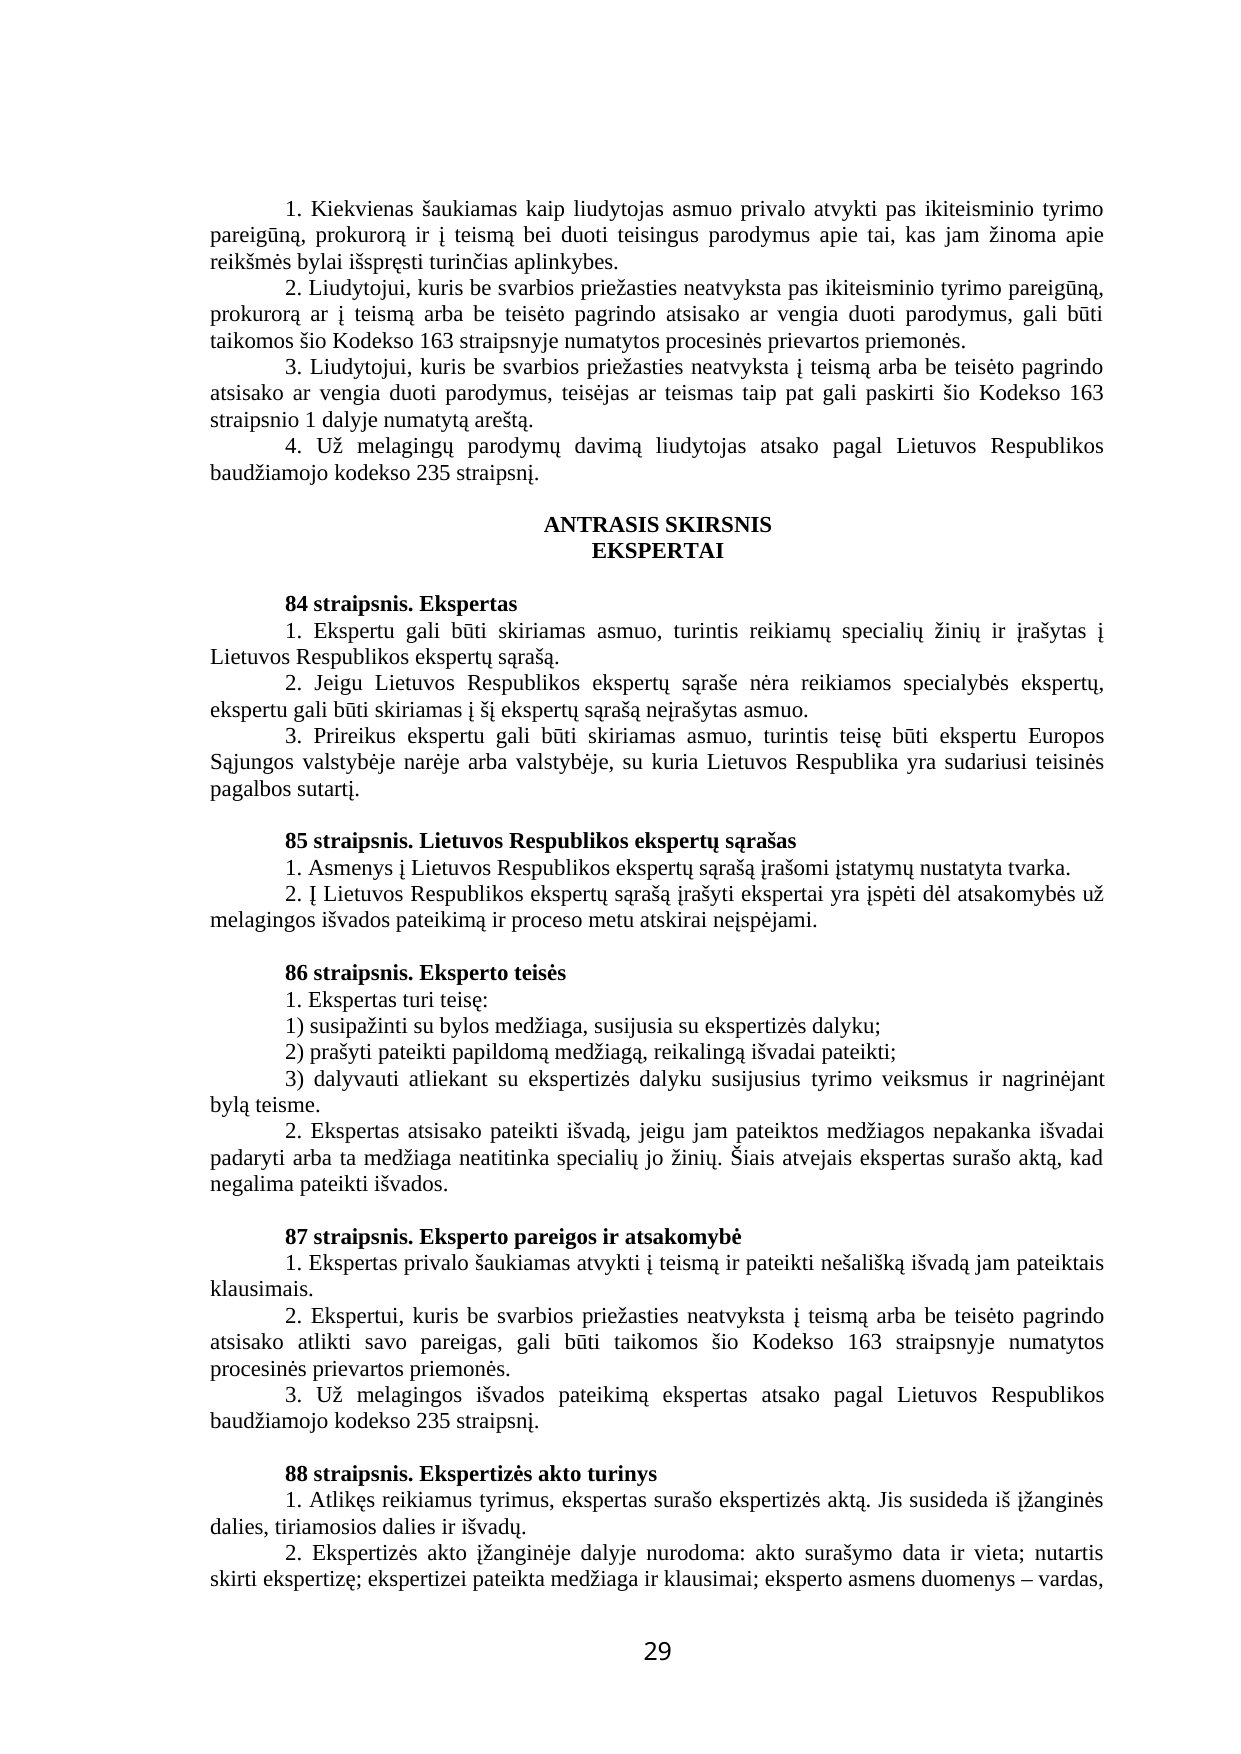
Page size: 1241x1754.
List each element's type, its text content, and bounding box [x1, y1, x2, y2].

subtitle ANTRASIS SKIRSNIS [210, 511, 1106, 538]
text 86 straipsnis. Eksperto teisės [210, 959, 1106, 986]
text 1. Ekspertas turi teisę: [210, 986, 1106, 1012]
text 2. Ekspertizės akto įžanginėje dalyje nurodoma: akto surašymo data ir vieta; nutartis skirti ekspertizę; ekspertizei pateikta medžiaga ir klausimai; eksperto asmens duomenys – vardas, [210, 1539, 1106, 1592]
text 1. Ekspertu gali būti skiriamas asmuo, turintis reikiamų specialių žinių ir įrašytas į Lietuvos Respublikos ekspertų sąrašą. [210, 617, 1106, 669]
text 3. Prireikus ekspertu gali būti skiriamas asmuo, turintis teisę būti ekspertu Europos Sąjungos valstybėje narėje arba valstybėje, su kuria Lietuvos Respublika yra sudariusi teisinės pagalbos sutartį. [210, 722, 1106, 801]
text Ekspertai [210, 538, 1106, 564]
text 3. Už melagingos išvados pateikimą ekspertas atsako pagal Lietuvos Respublikos baudžiamojo kodekso 235 straipsnį. [210, 1381, 1106, 1434]
text 2. Į Lietuvos Respublikos ekspertų sąrašą įrašyti ekspertai yra įspėti dėl atsakomybės už melagingos išvados pateikimą ir proceso metu atskirai neįspėjami. [210, 880, 1106, 933]
text 1. Atlikęs reikiamus tyrimus, ekspertas surašo ekspertizės aktą. Jis susideda iš įžanginės dalies, tiriamosios dalies ir išvadų. [210, 1486, 1106, 1539]
text 1) susipažinti su bylos medžiaga, susijusia su ekspertizės dalyku; [210, 1012, 1106, 1038]
text 2. Liudytojui, kuris be svarbios priežasties neatvyksta pas ikiteisminio tyrimo pareigūną, prokurorą ar į teismą arba be teisėto pagrindo atsisako ar vengia duoti parodymus, gali būti taikomos šio Kodekso 163 straipsnyje numatytos procesinės prievartos priemonės. [210, 274, 1106, 353]
text 3. Liudytojui, kuris be svarbios priežasties neatvyksta į teismą arba be teisėto pagrindo atsisako ar vengia duoti parodymus, teisėjas ar teismas taip pat gali paskirti šio Kodekso 163 straipsnio 1 dalyje numatytą areštą. [210, 353, 1106, 432]
text 87 straipsnis. Eksperto pareigos ir atsakomybė [210, 1223, 1106, 1249]
text 1. Asmenys į Lietuvos Respublikos ekspertų sąrašą įrašomi įstatymų nustatyta tvarka. [210, 854, 1106, 880]
text 88 straipsnis. Ekspertizės akto turinys [210, 1460, 1106, 1486]
text 2) prašyti pateikti papildomą medžiagą, reikalingą išvadai pateikti; [210, 1038, 1106, 1065]
text 3) dalyvauti atliekant su ekspertizės dalyku susijusius tyrimo veiksmus ir nagrinėjant bylą teisme. [210, 1065, 1106, 1117]
text 85 straipsnis. Lietuvos Respublikos ekspertų sąrašas [210, 827, 1106, 854]
text 2. Ekspertui, kuris be svarbios priežasties neatvyksta į teismą arba be teisėto pagrindo atsisako atlikti savo pareigas, gali būti taikomos šio Kodekso 163 straipsnyje numatytos procesinės prievartos priemonės. [210, 1302, 1106, 1381]
text 4. Už melagingų parodymų davimą liudytojas atsako pagal Lietuvos Respublikos baudžiamojo kodekso 235 straipsnį. [210, 432, 1106, 485]
text 1. Ekspertas privalo šaukiamas atvykti į teismą ir pateikti nešališką išvadą jam pateiktais klausimais. [210, 1249, 1106, 1302]
text 1. Kiekvienas šaukiamas kaip liudytojas asmuo privalo atvykti pas ikiteisminio tyrimo pareigūną, prokurorą ir į teismą bei duoti teisingus parodymus apie tai, kas jam žinoma apie reikšmės bylai išspręsti turinčias aplinkybes. [210, 195, 1106, 274]
text 84 straipsnis. Ekspertas [210, 590, 1106, 617]
text 2. Jeigu Lietuvos Respublikos ekspertų sąraše nėra reikiamos specialybės ekspertų, ekspertu gali būti skiriamas į šį ekspertų sąrašą neįrašytas asmuo. [210, 669, 1106, 722]
text 2. Ekspertas atsisako pateikti išvadą, jeigu jam pateiktos medžiagos nepakanka išvadai padaryti arba ta medžiaga neatitinka specialių jo žinių. Šiais atvejais ekspertas surašo aktą, kad negalima pateikti išvados. [210, 1117, 1106, 1196]
